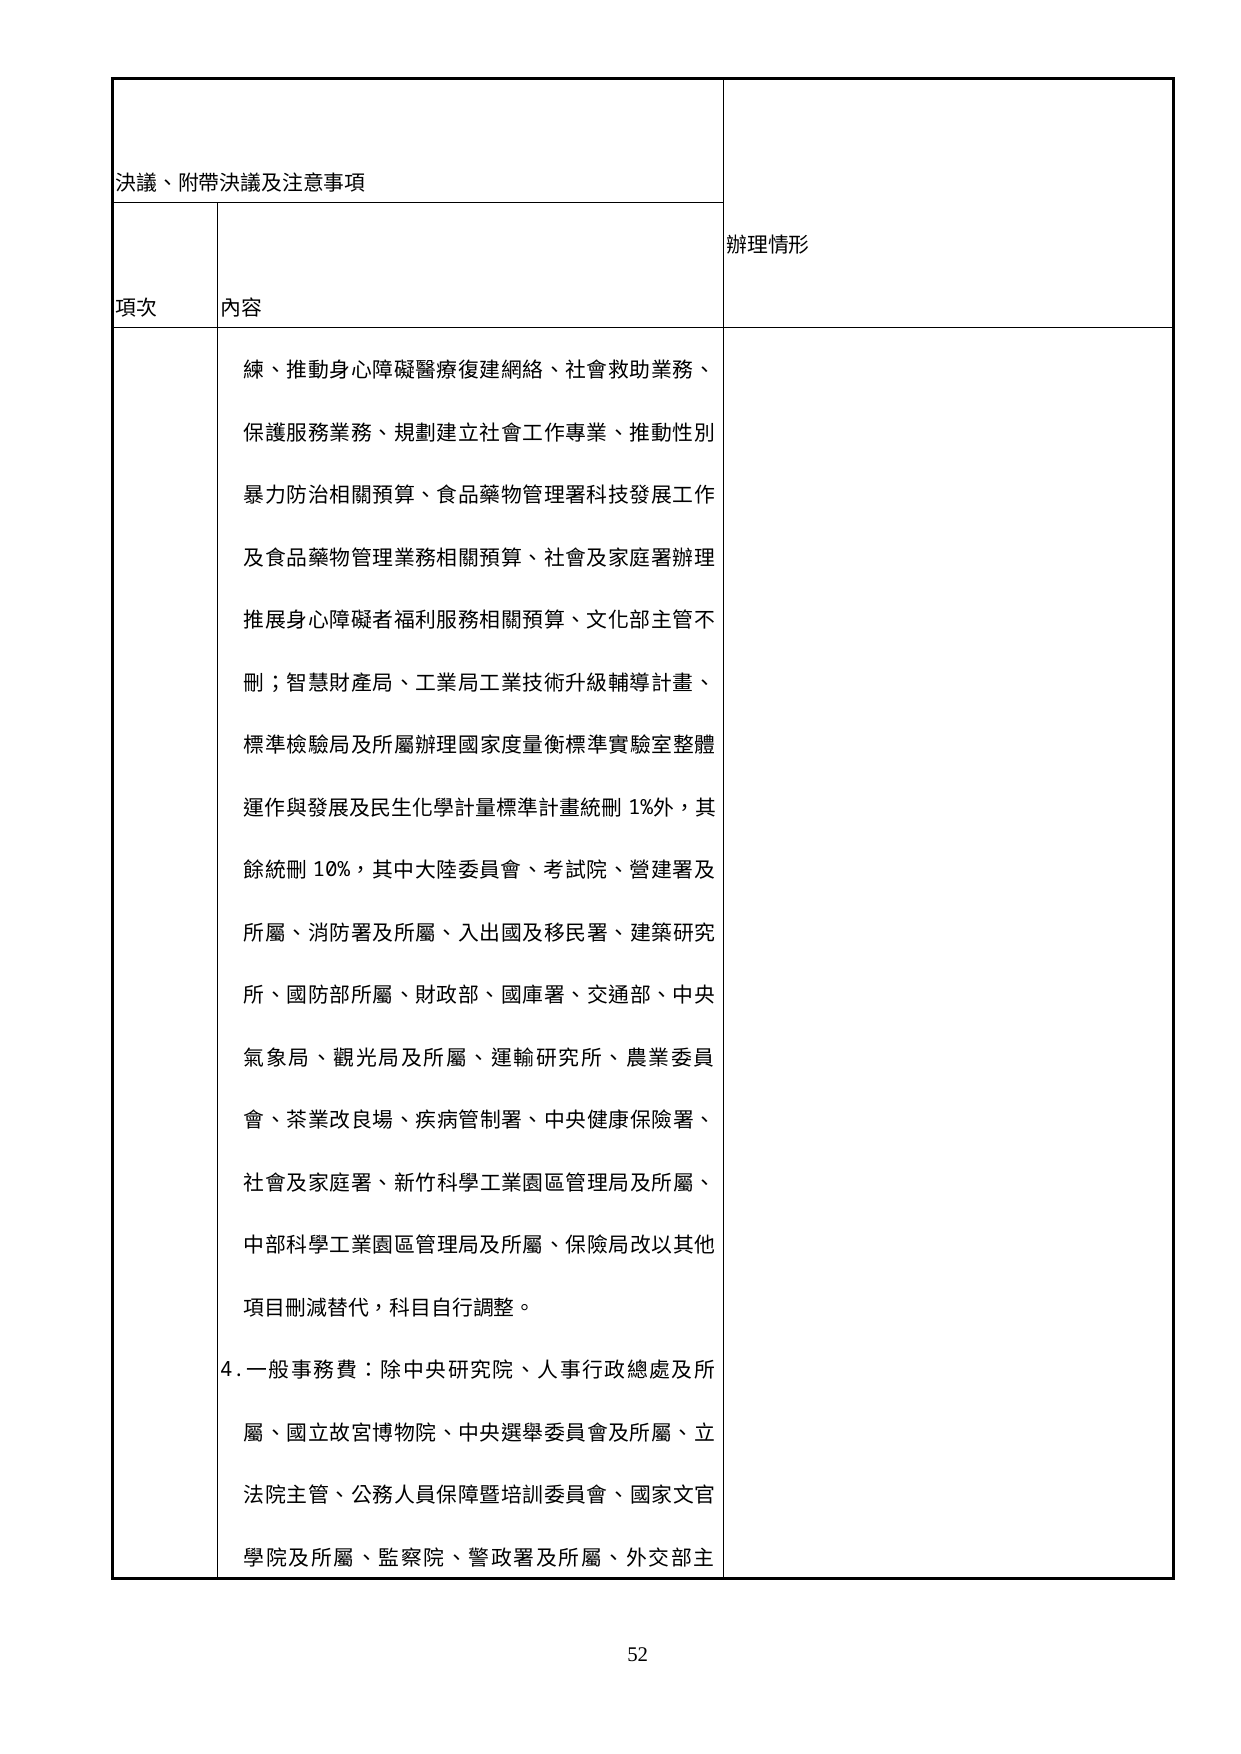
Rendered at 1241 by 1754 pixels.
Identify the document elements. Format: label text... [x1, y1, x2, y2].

table_header 決議、附帶決議及注意事項 [114, 80, 723, 202]
table_cell 內容 [218, 203, 723, 327]
table_header 辦理情形 [724, 80, 1172, 327]
table_cell [724, 328, 1172, 1577]
table_cell 104年度中央政府總預算案針對各機關及所屬統刪項目如下： 1.油料：統刪30%；另隨同減列交通部辦理離島載客船舶油價補貼0.07億元、公路總局辦理公共運輸油價補貼1.05億元。 2.大陸地區旅費：統刪10%。 3.委辦費：除人事行政總處、公務人力發展中心、中央選舉委員會及所屬、公務人員保障暨培訓委員會、警政署及所屬、外交部主管、教育部主管、法務部主管、勞工保險局、職業安全衛生署危險性機械及設備檢查與管理、動植物防疫檢疫局及所屬屠宰衛生檢查、畜禽藥物殘留檢測及檢疫偵測犬業務、衛生福利部落實長照十年計畫、推動長照服務體系及長照服務網業務相關預算、健全緊急醫療照護網絡、健全醫療衛生體系、醫事人力培育與訓練、推動身心障礙醫療復建網絡、社會救助業務、保護服務業務、規劃建立社會工作專業、推動性別暴力防治相關預算、食品藥物管理署科技發展工作及食品藥物管理業務相關預算、社會及家庭署辦理推展身心障礙者福利服務相關預算、文化部主管不刪；智慧財產局、工業局工業技術升級輔導計畫、標準檢驗局及所屬辦理國家度量衡標準實驗室整體運作與發展及民生化學計量標準計畫統刪1%外，其餘統刪10%，其中大陸委員會、考試院、營建署及所屬、消防署及所屬、入出國及移民署、建築研究所、國防部所屬、財政部、國庫署、交通部、中央氣象局、觀光局及所屬、運輸研究所、農業委員會、茶業改良場、疾病管制署、中央健康保險署、社會及家庭署、新竹科學工業園區管理局及所屬、中部科學工業園區管理局及所屬、保險局改以其他項目刪減替代，科目自行調整。 4.一般事務費：除中央研究院、人事行政總處及所屬、國立故宮博物院、中央選舉委員會及所屬、立法院主管、公務人員保障暨培訓委員會、國家文官學院及所屬、監察院、警政署及所屬、外交部主管、體育署、法務部主管、智慧財產局、工業局工業技術升級輔導計畫、勞工保險局、衛生福利部落實長照十年計畫、推動長照服務體系及長照服務網業務相關預算、健全緊急醫療照護網絡、健全醫療衛生體系、醫事人力培育與訓練、推動身心障礙醫療復建網絡、社會救助業務、保護服務業務、規劃建立社會工作專業、推動性別暴力防治相關預算、食品藥物管理署科技發展工作及食品藥物管理業務相關預算、中央健康保險署、社會及家庭署辦理推展身心障礙者福利服務相關預算、國軍退除役官兵輔導委員會聘用照顧服務員及護理人員相關預算不刪外，其餘統刪5%，其中總統府、國家發展委員會、國家通訊傳播委員會、公務人員退休撫卹基金監理委員會、營建署及所屬、消防署及所屬、空中勤務總隊、國防部所屬、賦稅署、臺北國稅局、高雄國稅局、北區國稅局及所屬、中區國稅局及所屬、南區國稅局及所屬、關務署及所屬、財政資訊中心、教育部、國家圖書館、國立公共資訊圖書館、國立教育廣播電臺、國立海洋科技博物館、中小企業處、交通部、民用航空局、中央氣象局、觀光局及所屬、運輸研究所、原子能委員會、放射性物料管理局、核能研究所、水土保持局、農業試驗所、林業試驗所、種苗改良繁殖場、桃園區農業改良場、花蓮區農業改良場、衛生福利部、社會及家庭署、環境檢驗所、環境保護人員訓練所、海岸巡防署主管、新竹科學工業園區管理局及所屬、證券期貨局改以其他項目刪減替代，科目自行調整。 5.軍事裝備設施、房屋建築、車輛及辦公器具、設施及機械設備養護費：除人事行政總處及所屬、國立故宮博物院、中央選舉委員會及所屬、立法院主管、公務人員保障暨培訓委員會、國家文官學院及所屬、監察院、警政署及所屬、中央警察大學設施及機械設備養護費、外交部駐外機構業務計畫、體育署、法務部主管、衛生福利部落實長照十年計畫、推動長照服務體系及長照服務網業務相關預算、保護服務業務相關預算、食品藥物管理署科技發展工作及食品藥物管理業務相關預算、海洋巡防總局艦艇歲修及機械儀器養護費不刪外，其餘統刪5%，其中國家安全會議、國史館臺灣文獻館、中央研究院、行政院、主計總處、國家發展委員會、考試院、公務人員退休撫卹基金監理委員會、內政部、營建署及所屬、消防署及所屬、入出國及移民署、國防部所屬、財政部、國庫署、賦稅署、臺北國稅局、高雄國稅局、北區國稅局及所屬、中區國稅局及所屬、南區國稅局及所屬、關務署及所屬、財政資訊中心、國家圖書館、國立公共資訊圖書館、國立教育廣播電臺、國立海洋科技博物館、交通部、民用航空局、中央氣象局、觀光局及所屬、運輸研究所、公路總局及所屬、原子能委員會、放射性物料管理局、農業委員會、水土保持局、林業試驗所、特有生物研究保育中心、漁業署及所屬、衛生福利部、疾病管制署、中央健康保險署、環境保護署、環境檢驗所、環境保護人員訓練所、海岸巡防署主管、新竹科學工業園區管理局及所屬改以其他項目刪減替代，科目自行調整。 6.國內旅費：除中央研究院、人事行政總處及所屬、國立故宮博物院、中央選舉委員會及所屬、公務人員保障暨培訓委員會、國家文官學院及所屬、監察院主管、警政署及所屬、體育署、法務部主管、工業局工業技術升級輔導計畫、衛生福利部落實長照十年計畫、推動長照服務體系及長照服務網業務相關預算、健全緊急醫療照護網絡、健全醫療衛生體系、醫事人力培育與訓練、推動身心障礙醫療復建網絡、社會救助業務、保護服務業務、規劃建立社會工作專業相關預算、食品藥物管理署科技發展工作及食品藥物管理業務相關預算、社會及家庭署辦理推展身心障礙者福利服務相關預算不刪外，其餘統刪5%，其中國史館臺灣文獻館、主計總處、國家發展委員會、考試院、內政部、營建署及所屬、消防署及所屬、役政署、入出國及移民署、空中勤務總隊、國防部所屬、賦稅署、臺北國稅局、高雄國稅局、北區國稅局及所屬、中區國稅局及所屬、南區國稅局及所屬、關務署及所屬、財政資訊中心、國家圖書館、國立公共資訊圖書館、國立教育廣播電臺、國立海洋科技博物館、交通部、中央氣象局、觀光局及所屬、運輸研究所、公路總局及所屬、原子能委員會、放射性物料管理局、農業委員會、水土保持局、衛生福利部、疾病管制署、社會及家庭署、環境保護署、環境檢驗所、環境保護人員訓練所、新竹科學工業園區管理局及所屬、檢查局、臺灣省政府改以其他項目刪減替代，科目自行調整。 7.國外旅費：除中央研究院、人事行政總處及所屬、國立故宮博物院、中央選舉委員會及所屬、立法院主管委員國會交流事務費、公務人員保障暨培訓委員會、國家文官學院及所屬、監察院、警政署及所屬、中央警察大學、外交部主管、體育署、法務部主管、衛生福利部落實長照十年計畫、推動長照服務體系及長照服務網業務相關預算、推動身心障礙醫療復建網絡、保護服務業務相關預算、食品藥物管理署科技發展工作及食品藥物管理業務相關預算、社會及家庭署辦理推展身心障礙者福利服務相關預算、文化部主管不刪外，其餘統刪5%，其中行政院、主計總處、國家發展委員會、檔案管理局、飛航安全調查委員會、客家委員會及所屬、考試院、銓敘部、公務人員退休撫卹基金監理委員會、公務人員退休撫卹基金管理委員會、審計部、內政部、營建署及所屬、消防署及所屬、役政署、入出國及移民署、建築研究所、空中勤務總隊、國防部所屬、財政部、國庫署、賦稅署、臺北國稅局、高雄國稅局、北區國稅局及所屬、中區國稅局及所屬、南區國稅局及所屬、財政資訊中心、教育部、國民及學前教育署、青年發展署、國家圖書館、國立公共資訊圖書館、國立教育廣播電臺、國家教育研究院、國立海洋科技博物館、工業局、標準檢驗局及所屬、智慧財產局、水利署及所屬、中央地質調查所、交通部、民用航空局、中央氣象局、觀光局及所屬、運輸研究所、公路總局及所屬、勞工保險局、勞動力發展署及所屬、職業安全衛生署、勞動及職業安全衛生研究所、僑務委員會、原子能委員會、輻射偵測中心、放射性物料管理局、核能研究所、農業委員會、林務局、水土保持局、農業試驗所、林業試驗所、水產試驗所、畜產試驗所、家畜衛生試驗所、特有生物研究保育中心、種苗改良繁殖場、高雄區農業改良場、漁業署及所屬、動植物防疫檢疫局及所屬、農糧署及所屬、衛生福利部、疾病管制署、中央健康保險署、社會及家庭署、環境檢驗所、環境保護人員訓練所、新竹科學工業園區管理局及所屬、中部科學工業園區管理局及所屬、南部科學工業園區管理局及所屬、檢查局、臺灣省政府、臺灣省諮議會、福建省政府改以其他項目刪減替代，科目自行調整。 8.出國教育訓練費：除中央研究院、人事行政總處及所屬、中央選舉委員會及所屬、公務人員保障暨培訓委員會、國家文官學院及所屬、警政署及所屬、外交部駐外機構業務計畫、法務部主管、食品藥物管理署科技發展工作及食品藥物管理業務相關預算、文化部主管不刪外，其餘統刪5%，其中主計總處、國家發展委員會、公平交易委員會、飛航安全調查委員會、消防署及所屬、空中勤務總隊、國防部所屬、財政部、關務署及所屬、交通部、中央氣象局、原子能委員會、核能研究所、農業委員會、農業試驗所、水產試驗所、畜產試驗所、家畜衛生試驗所、特有生物研究保育中心、種苗改良繁殖場、臺中區農業改良場、臺南區農業改良場、高雄區農業改良場、花蓮區農業改良場、衛生福利部、疾病管制署、環境保護署、檢查局改以其他項目刪減替代，科目自行調整。 9.設備及投資：除資產作價投資、中央研究院、人事行政總處及所屬、中央選舉委員會及所屬、立法院主管、公務人員保障暨培訓委員會基本行政維持、國家文官學院及所屬、監察院、審計部、警政署及所屬、中央警察大學房屋建築及設備費、外交部駐外機構業務計畫、購置駐外機構館舍計畫與汰換駐外機構公務車預算、法務部主管、勞工保險局、動植物防疫檢疫局高雄分局檢疫行政大樓興建工程、衛生福利部健全緊急醫療照護網絡、健全醫療衛生體系、醫事人力培育與訓練、社會救助業務、保護服務業務相關預算、食品藥物管理署科技發展工作及食品藥物管理業務相關預算、中央健康保險署、社會及家庭署辦理推展身心障礙者福利服務相關預算、海岸巡防署臺北港海巡基地、海洋巡防總局艦艇大修經費及強化海巡編裝發展方案不刪；科技部增撥國家科學技術發展基金統刪1%；文化部主管統刪3%；國立故宮博物院故宮南部院區籌建計畫統刪4%；教育部主管統刪7%外，其餘統刪8%，其中司法院、最高法院、最高行政法院、臺北高等行政法院、臺中高等行政法院、高雄高等行政法院、公務員懲戒委員會、法官學院、智慧財產法院、臺灣高等法院、臺灣高等法院臺中分院、臺灣高等法院臺南分院、臺灣高等法院高雄分院、臺灣高等法院花蓮分院、臺灣臺北地方法院、臺灣士林地方法院、臺灣新北地方法院、臺灣桃園地方法院、臺灣新竹地方法院、臺灣苗栗地方法院、臺灣臺中地方法院、臺灣南投地方法院、臺灣雲林地方法院、臺灣嘉義地方法院、臺灣高雄地方法院、臺灣屏東地方法院、臺灣臺東地方法院、臺灣花蓮地方法院、臺灣宜蘭地方法院、臺灣基隆地方法院、臺灣澎湖地方法院、臺灣高雄少年及家事法院、福建高等法院金門分院、福建金門地方法院、福建連江地方法院、考試院、公務人員退休撫卹基金監理委員會、內政部、役政署、國防部、財政部、賦稅署、臺北國稅局、高雄國稅局、北區國稅局及所屬、中區國稅局及所屬、南區國稅局及所屬、國有財產署及所屬、教育部、國民及學前教育署、國家圖書館、國立公共資訊圖書館、國立教育廣播電臺、國立海洋科技博物館、中央氣象局、觀光局及所屬、運輸研究所、公路總局及所屬、蒙藏委員會、農業委員會、家畜衛生試驗所、環境保護署、環境保護人員訓練所、海洋巡防總局、海岸巡防總局及所屬、金融監督管理委員會、銀行局、證券期貨局改以其他項目刪減替代，科目自行調整。 10.對國內團體之捐助與政府機關間之補助：除法律義務支出、中央研究院、警政署及所屬、外交部、教育部主管、法務部主管、勞工保險局、漁業署捐助各級漁會辦理臺灣地區各漁業通訊電臺營運輔導、衛生福利部捐助財團法人國家衛生研究院發展計畫、落實長照十年計畫、推動長照服務體系及長照服務網業務相關預算、社會救助業務、保護服務業務、健全緊急醫療照護網絡、健全醫療衛生體系、醫事人力培育與訓練、食品藥物管理署科技發展工作及食品藥物管理業務相關預算、中央健康保險署、社會及家庭署辦理長期照顧十年計畫及建置長期照顧服務體系暨推展身心障礙者福利服務相關預算、文化部主管、科技部對國家災害防救科技中心、財團法人國家實驗研究院與國家同步輻射研究中心之捐助不刪；經濟部科技預算、智慧財產局、工業局工業技術升級輔導計畫統刪1%外，其餘統刪5%，其中客家委員會及所屬、內政部、營建署及所屬、國防部所屬、交通部、觀光局及所屬、公路總局及所屬、核能研究所、桃園區農業改良場、動植物防疫檢疫局及所屬、環境保護署、新竹科學工業園區管理局及所屬改以其他項目刪減替代，科目自行調整。 11.對地方政府之補助：除法律義務支出、一般性補助款、教育部主管、法務部主管、衛生福利部落實長照十年計畫、推動長照服務體系及長照服務網業務相關預算、社會救助業務、健全緊急醫療照護網絡、食品藥物管理署科技發展工作及食品藥物管理業務相關預算、中央健康保險署、社會及家庭署辦理長期照顧十年計畫及建置長期照顧服務體系暨推展身心障礙者福利服務相關預算、文化部主管不刪外，其餘統刪5%，其中役政署、觀光局及所屬、動植物防疫檢疫局及所屬、衛生福利部改以其他項目刪減替代，科目自行調整。 12.人事費：除退休退職給付、人事行政總處退休公教人員年終慰問金調整準備、國立故宮博物院、中央選舉委員會及所屬、立法院主管（不含委員問政油料補助費）、公務人員保障暨培訓委員會、國家文官學院及所屬、監察院主管、警政署及所屬、外交部主管、體育署、法務部主管不刪；立法院主管委員問政油料補助費統刪30%外，其餘統刪1%，其中中央研究院、主計總處、公務人力發展中心、地方行政研習中心、檔案管理局、飛航安全調查委員會、公共工程委員會、司法院、最高法院、最高行政法院、臺北高等行政法院、臺中高等行政法院、高雄高等行政法院、公務員懲戒委員會、法官學院、智慧財產法院、臺灣高等法院、臺灣高等法院臺中分院、臺灣高等法院臺南分院、臺灣高等法院高雄分院、臺灣高等法院花蓮分院、臺灣臺北地方法院、臺灣士林地方法院、臺灣新北地方法院、臺灣桃園地方法院、臺灣新竹地方法院、臺灣苗栗地方法院、臺灣臺中地方法院、臺灣南投地方法院、臺灣彰化地方法院、臺灣雲林地方法院、臺灣嘉義地方法院、臺灣臺南地方法院、臺灣高雄地方法院、臺灣屏東地方法院、臺灣臺東地方法院、臺灣花蓮地方法院、臺灣宜蘭地方法院、臺灣基隆地方法院、臺灣澎湖地方法院、臺灣高雄少年及家事法院、福建高等法院金門分院、福建金門地方法院、福建連江地方法院、考試院、考選部、消防署及所屬、役政署、入出國及移民署、建築研究所、空中勤務總隊、國防部所屬、國庫署、臺北國稅局、高雄國稅局、北區國稅局及所屬、中區國稅局及所屬、南區國稅局及所屬、國有財產署及所屬、國家圖書館、國立公共資訊圖書館、國立教育廣播電臺、國立海洋科技博物館、水利署及所屬、中央地質調查所、交通部、民用航空局、中央氣象局、觀光局及所屬、運輸研究所、公路總局及所屬、勞動及職業安全衛生研究所、林務局、水土保持局、畜產試驗所、家畜衛生試驗所、茶業改良場、種苗改良繁殖場、桃園區農業改良場、臺南區農業改良場、環境保護署、環境檢驗所、環境保護人員訓練所、海岸巡防署主管、證券期貨局改以其他項目刪減替代，科目自行調整。 13.國庫署「國債付息」減列2 億元。 近來國際原油價格持續重挫，國內汽、柴油價格亦不斷下跌；日前中油再度宣布自2015年1月12日起調降各式汽、柴油價格，其中95無鉛調降為每公升24.6元，較編製104年度中央政府總預算案時按每公升35.1元編列，已有大幅差距；爰予減列104年度中央政府各機關油料費30%；另年度預算執行中，若遇油價大幅波動，則在油料用量之共同標準範圍內，各機關應依以下原則辦理，主計總處並應追蹤控管執行情形： 1.油價下跌時，按實際油價覈實列支，結餘部分並不得移為他用。 2.油價大幅上漲，致所須經費不足時，得以各機關第一預備金支應；若嚴重不敷，得申請動支第二預備金。 針對104年度中央政府總預算中有關「自由經濟示範區」相關預算共計編列75億9,945萬5,000元，包括：國家發展委員會編列1,670萬元、經濟部智慧財產局編列20萬元、行政院農業委員會編列3億8,573萬元、衛生福利部編列1億4,600萬元、經濟特別收入基金1,000萬元、桃園國際機場股份有限公司6,400萬元、臺灣港務股份有限公司34億3,715萬1,000元、航港建設基金35億3,477萬4,000元、農業特別收入基金490萬元。 經查，「自由經濟示範區規劃方案」於102年8月啟動第1階段推動計畫，自貿港區為自由經濟示範區第1階段之核心，惟推動效益卻未如預期，無法彌補我國港埠整體進出口貨物流失量，且入駐港區事業數及進用員工人數未見成長，此外，再以我國自由貿易港區歷年來入駐港區事業家數及進用員工人數觀之，推行自由貿易示範區計畫後，入駐港區事業數及進用員工人數亦未見明顯成長；另示範區104年度關鍵績效指標考核面向不足，且跨機關間衡量標準不一，有欠妥適。 另，有鑑於「自由經濟示範區規劃方案」尚未三讀通過，各部會即逕自編列該預算執行計畫，實有未當。事實上，就政府不斷宣傳國際的案例：韓國仁川自經區言之，現已證明也將面臨推動困難之困境，事實上，由於外國人移住率過低、招商不易、無法吸引國外資金流入，以及對本國企業限制過多等因素，近年來韓國各界對仁川自經區的發展狀況，出現了諸多的批判。而面對中國上海自貿區實施一年來發現，其光環不但嚴重消退，實施成效更是完全不如預期，但台灣卻為了企圖與中國對接，不斷以此推銷台灣自經區的設立優勢，用錯誤的觀念及手段，實難以帶動台灣經濟升級，更無法為台灣悶經濟注入新的成長動力，且因示範區特別條例尚未審議通過。準此，除交通部自由港區等海空港建設、國家發展委員會、經濟部、衛生福利部及行政院農業委員會等既有不涉及落實自由經濟示範區特別條例相關預算得編列執行外，其餘不得編列。 鑑於多數財團法人收入來源主要依賴政府之補助與委辦收入，或以行使公權力特定政策任務為設置目的，且各該薪資待遇均已相當優渥。因此，相關福利經費之支用更應撙節，避免造成外界觀感不佳，或有浪費政府資源之嫌。爰自104年度起，各財團法人除應比照公務人員取消交通補助費外，亦不得再發放高層主管之房屋津貼。 根據審計部102年度中央政府總決算審核報告指出，政府捐助之財團法人總計152個，基金總額高達2,423億8,298萬餘元。然諸多財團法人財源自籌能力不足，高度仰賴政府財源挹注；依決算審核結果，152個財團法人102年度營收來自政府捐補助（不含捐助基金）或委辦之金額高達近470億元，超過年度整體收入之50%。其中有60家政府捐補助及委辦經費占其年度收入比例逾50%，當中有42家超過70%，逾90%者亦不在少數。 事實上，許多財團法人或已達成設置任務，或因時空環境變遷致設立目的已不復存在，或功能重疊，或已不具實質效益……，本院審查102年度中央政府總預算案時決議：「……要求各該主管機關於6個月內針對所捐助財團法人之設置目的、工作計畫、經費運用、財務狀況、營運績效等，以及任務已達成、設立目的已不復存在或已無營運實益等之財團法人，應向立法院提出評估報告及退場計畫。」，惟迄今僅見公設財團法人不斷設置，卻未見有退場或整併者；長此以往，不僅浪費行政資源，更將形成政府財政負擔。 爰此，104年度中央政府各機關（含營業及非營業基金）應就所主管財團法人設置任務已達成、或設立目的已不復存在、或已無營運實益、或績效不彰、或性質或業務相近者，提出具體之退場或整併計畫及時程，並向立法院各該委員會報告。 公教人員保險法中訂有「眷屬喪葬津貼（最高3個月薪俸額）」，而全國軍公教員工待遇支給要點中，亦列有眷屬死亡之「喪葬補助（最高5個月薪俸額）」之生活津貼，惟該「生活津貼」之規定，並未有法源依據。 公教人員保險既已有眷屬喪葬給付，實已不須再另行由政府預算編列所謂「喪葬補助」，且補助標準還過於保險給付。其他社會保險，如「勞工保險」，亦係將眷屬死亡之喪葬津貼列入保險給付項目，而未有其他政府補助。基於該「喪葬補助」生活津貼係無償性之補助，與保險給付係立基於「保費」之交付而生之補償不同，不應以「月俸」作為補助標準，況月俸愈高者，反而獲得政府愈多之補助，亦有違常理；現行軍公教人員喪葬補助以事實發生當月之薪俸額做為補助基準尚有斟酌空間，建請行政院於6個月內檢討研議其合理性。 根據行政院主計總處訂定之「用途別預算科目分類定義及計列標準表」第一點規定「各機關應詳實按照所管費用性質，就用途別預算科目定義範圍，確定各項費用應歸屬之科目」。惟查部分機關或對定義範圍未盡清楚，或有明知卻仍未照規定歸類之蓄意，例如，明知須列為委辦費，卻以委辦費每年均會被立法院統刪為由，將相關經費改列為「一般事務費」；或明知實際用途為補助，須於預算書中表列，並於機關網站上揭露，卻以「分攤」經費為由改列為「一般事務費」，逃避監督。爰要求行政院應通令各機關單位確實依照所訂標準編製預算，主計單位並應盡預算編審之責，確實審核；日後經查出有未依規定編製預算者，機關單位首長、相關人員應予懲處。 由於各界對於政府部門帶頭使用派遣人力多所撻伐，行政院於99年即鼓勵行政部門辦理勞務採購時，應優先評估以勞務承攬方式辦理；但從行政院各部會及所屬進用之承攬人力的工作內容觀之，多數工作要派機構仍須直接行使指揮監督權，而各部會卻為配合行政院降低派遣勞工人數之要求，特意忽略派遣與承攬之差別，導致派遣人力人數雖然降低，但勞務承攬卻不斷增加之怪象。 經查，依民法規定：承攬謂當事人約定，一方為他方完成一定之工作，他方俟工作完成，給付報酬之契約，在承攬業者依承攬契約而指派所屬勞工（擔任履行輔助人）至定作人處提供勞務之場合；勞動承攬外觀上似乎與勞動派遣相近，但二者間主要差異在於：承攬業者並未將指揮監督權讓與定作人，而勞動派遣部分，要派機構則可直接指揮監督使用派遣勞工。 勞動部為勞政最高主管機關，未明確定義派遣及承攬造成各界多有誤解，已屬失職；而行政院對勞務承攬不斷增加之怪象，非但視而不見，且昧於事實，放任各部會將應運用勞動派遣人力之事項，任意以勞動勞務承攬為之，尤屬不該。 爰要求行政院應： 1.責成勞動部明確定義勞動派遣與勞務承攬，並提出相關檢討報告及改善計畫與具體實施期程。 2.責成勞動部會同人事行政總處，訂定「行政院運用勞動派遣及勞務承攬之應行注意事項」。 3.於104年度起逐步要求各部會通盤檢討勞務採購時勞動派遣及勞務承攬人力運用之需求。 4.依勞動部之定義，於105年度起中央政府總預算書內明列勞動派遣及勞務承攬人力實際運用情況。 依據職業安全衛生法第6條第1項第14款明文規定，雇主應針對防止為採取充足通風、採光、照明、保溫或防濕等引起之危害，提供勞工必要的安全衛生設備及措施。同法第26條亦規定，事業單位以其事業之全部或一部分交付承攬時，應於事先告知該承攬人有關事業工作環境、危害因素既本法及有關安全衛生規定應採取之措施。 查承攬立法院院區清潔廠商第一社會福利基金會卻只提供員工短袖制服，即便寒流低溫特報，員工在戶外低氣溫環境工作只能自行添加薄長袖衣物於短袖衣服內，與其他在院區內行走身著保暖外套其他人員相較保暖性不足。顯然，立法院與基金會要求員工於低氣溫戶外工作，基金會未提供任何禦寒保護措施，立法院也未善盡告知督促之責任。 次查政府採購網統計資訊，第一社會福利基金會亦承攬多家公家機關清潔勞務採購案，包含監察院、科技部、高速公路局北區工程處、衛生福利部國民健康署等等中央政府機關單位。 為避免基層勞工因工作遭逢職業傷病，政府機關應依職業安全衛生法，善盡事業單位督促承攬商符合相關法令之責任，爰要求各政府機關應優先督促清潔勞務承攬商針對戶外工作之員工提供防風保暖之制服。 行政院消費者保護委員會自101年被前行政院長江宜樺降級為行政院消費者保護處後，功能不彰，未能確實保護消費者，在歷次食安風暴中，也未能發揮領頭羊角色保護消費者權益、提出團體訴訟，顯見當初行政院組改決策之不當。尤其現行產業類別多元、消費項目與爭議更是日新月異，消費者保護法裡的定型化契約範本早已不符時代所需，許多民眾根本不知道消費者保護法能申訴及調解消費爭議，遠不如媒體的爆料專線。爰要求行政院應強化消費者保護處職能，並與食安辦公室定期溝通協調，定期就特定產品稽查，以維護消費者權益。 行政院各部會每年皆編列龐大數額之捐、補助費，有的部會之捐、補助費幾乎占其整體預算九成。其中有為數不少的捐、補助費，係對團體及私人補助，惟如此龐大金額之預算，許多部會及所屬卻未於官方網站設有專區，致民眾及團體無法簡便查詢到所需之申請捐、補助費規定，而經常錯失申請時機，甚或因不知有相關捐、補助費，致使本身權益受損。為便利人民共享及公平利用政府資訊，保障民眾知的權利，爰要求行政院及所屬應要求各部會應將「申請捐、補助費用之相關辦法」列入網頁「政府資訊公開」專區內，以利民眾查閱。 行政院於93年為建立公報制度，統一刊載行政院及所屬各機關涉及人民權益之法令等重要事項，以達政府資訊主動公開及保障人民權益之目的，特發行「行政院公報」，並建置「行政院公報資訊網」。惟查該網站部分法規命令、行政規則等修正發布之資訊，並未檢附條文總說明及對照表，人民難以得知政府機關修正之理由與必要性。爰要求行政院公報未來刊載法規，應一併檢附條文總說明及對照表，以便利人民共享及公平利用政府資訊，保障人民知的權利，增進人民對公共事務之瞭解、信賴及監督，並促進民主參與。 為避免濫用政府預算播送形象廣告違反行政中立原則並影響選舉公平，總統副總統任期屆滿前一年內，政府政令宣導廣告應限於社會治安維護、交通秩序疏導、災害防救、傳染病防治、環境保護、節約能源或新法令及政策實施等之宣導廣告，不得播送其他政治性宣導廣告。鑑於原住民族及離島等地區因地理環境特殊，受限於交通不便，醫療資源及健康照護服務相較台灣本島，普遍有不充足與不完善之情形。為使該等地區民眾獲得平等之完善醫療與照顧，104年度中央政府總預算案中有關「原住民族及離島地區醫療、照護、保健相關服務所需及資源建置之相關預算」，請行政院責成主計總處及相關機關覈實配賦額度。 有鑑於臺大醫院兒童醫院已於103年8月1日正式開幕，肩負國家社會大眾之深刻期望，基於兒童是國家未來的重要棟樑，其健康代表著國家未來的競爭力，惟面對少子化問題日益嚴重的台灣，兒童健康問題卻仍未受到政府高度重視。基此，為落實臺大醫院兒童醫院提供國家級兒童醫療服務、研究及教學之任務，特建請教育部與衛生福利部自104年度起，應於業務計畫中，匡列預算納入兒童醫學相關研究主題（例如：一般兒科教學研究、兒童急診教學研究、兒童不當對待（虐待）教學研究、兒童健康褔祉指標教學研究、兒童社區醫學教學研究、青少年醫學教學研究……等等相關研究），並提撥一定比例預算、專款專用做為兒童醫院之臨床教學研究用途，以培養我國兒童醫療與保健人才、照顧轉診難症兒童，及增進我國兒童健康及福祉，並提高我國兒童醫療照顧水準，落實臺大醫院兒童醫院捍衛國家兒童健康之使命。 中華民國104年度中央政府總預算案，有關公務部分各單位預算之審查，歲入、歲出之各款、項、目涉及附屬單位預算營業及非營業部分（如營業盈餘或作業賸餘繳庫等項目），審查報告本應予「暫照列，俟附屬單位預算審議確定，再行調整。」惟倘委員會在審查時，已就該部分預算作成實質上之增刪調整或相關決議，審查總報告仍應尊重委員會審查結果，並予照列。 台灣糖業股份有限公司、台灣中油股份有限公司、台灣電力股份有限公司、台灣自來水股份有限公司四家公司100年度經營績效獎金適用96年修正之「經濟部所屬事業經營績效獎金實施要點」辦理。 附屬單位預算涉及本署應辦部分 通案決議部分 經查「政府資訊公開法」第七條規定，略以：下列政府資訊，除依第十八條規定限制公開或不予提供者外，應主動公開……五、施政計畫、業務統計及研究報告。……前項第五款所稱研究報告，指由政府機關編列預算委託專家、學者進行之報告或派赴國外從事考察、進修、研究或實習人員所提出之報告。 又查，本院審查96年度中央政府總預算案通過之通案決議：(八)自96年度起，中央各行政單位應依「政府資訊公開法」第七條規定，應將預算及決算書、由政府編列預算所完成之研究報告等在網上公布，供全民查閱、(十)鑑於政府資訊公開法已於民國94年12月28日公布施行，各政府機關均應主動公開其行政資訊，爰建議於各機關之入口網站增加「政府資訊公開」之單一窗口，使政府資訊更為公開透明，讓民眾更方便參與政府之政策。而行政院及所屬各機關每年度皆編列龐大預算，委託相關研究單位進行研究計畫，但其中卻有極多研究結果並未主動公開，且常以政府資訊公開法第十八條規定為由，限制公開甚至不予提供，但此種作法，恐將影響民眾查詢之便利性，且有政府部門刻意製造民眾參與政府政策之障礙之嫌。綜上，爰要求行政院及所屬各機關： 1.限制公開甚至不予提供之委託研究計畫，應將不適合公開之部分去除後，仍應於官網之政府資訊公開。 2.應針對研究報告進行盤點，且日後應依相關法規及立法院決議主動公開。 分組審查決議部分 法務部鑑於人道，對陳前總統水扁成立醫療鑑定小組，是否可以保外就醫，我們希望基於人道精神，對凡是現在監獄服刑之受刑人如患有重疾者，應一體適用，從寬認定保外就醫。 「法務部矯正機關作業基金收支保管及運用辦法」第5條規定：「本基金之用途如下：(1)擴充及改良各項作業設備之支出。(2)銷貨、勞務成本之支出。(3)收容人因作業發生傷病、死亡之慰問金。(4)依法提撥補助、獎勵之支出。(5)收容人技能訓練之支出。(6)補助收容人及其家屬醫療、教育及生活照顧之支出。(7)補助犯罪被害人及其家屬醫療、教育及生活照顧之支出。(8)管理及總務支出。(9)其他有關支出。」其中，有關改善收容人醫療、生活設施及技訓設備、補助收容人疾病醫療費用，以及收容人沐浴及炊場所需燃料等經費，應回歸法務部矯正署公務預算，不應再於該基金編列之。爰建請法務部應儘速研議修正「法務部矯正機關作業基金收支保管及運用辦法」。 二、分組審查決議部分： 行政院主管涉及本署應辦部分 妥善運用預算法第4條所列之非營業特種基金，有助於提升行政效率、提供特定政事穩固的財務規模與衡平不同社會價值。惟我國非營業特種基金數目繁多，非但未配合中央政府組織改造予以檢討，其收支更時有違反預算法或替代普通基金而形成所屬機關「小金庫」等情事。矧非營業特種基金之舉借，近年對我國財政紀律產生嚴重影響。爰要求行政院於1個月內，要求各部會檢討所屬非營業特種基金之必要性，並於提送105年中央政府總預算時，說明非營業特種基金整併成果及規劃。 鑑於台灣市場資訊規模遠遜於國外，而國外軟體經常以適合其國內發展之軟體直接套用於國外購買者，並未能實際符合我國實際需求，殷鑑於此，政府應積極獎勵國內軟體業的發展，制定相關方案；目前僅有經濟部為了扶植協助國內軟體產業免於國際大廠的扼殺，已於2014年8月成立軟體採購平台，目的是要讓國內軟體業能在面對國際廠商時有更多的條件可以有平等交流的空間與機會；鑑於國內軟體產業面臨的環境較為惡劣，以及資安軟體產品事涉防護國家安全性質，行政機關在購買資安通訊產品時，應優先採購國內產品，以扶植國內軟體產業之發展，利於提升企業競爭力，也能鼓勵優秀人才留在國內。 司法及法制委員會歲入涉及本署應辦部分 104年度各地方法院檢察署（以下簡稱各地檢署）於「罰款及賠償收入─沒入及沒收財物」科目下，編列緩起訴處分金計13億2,257萬7,000元及認罪協商判決金計3,395萬6,000元，合計13億5,653萬3,000元。經查，104年度所編列緩起訴處分金及認罪協商判決金收入，均低於先前年度實際收入金額，考量近年來該等指定支付金額呈逐年成長趨勢，104年度所編相關收入預算數顯有偏低之虞，應確實依刑事訴訟法規定辦理。 依據103年6月4日修正公布之刑事訴訟法相關規定，緩起訴處分金及認罪協商判決金之全部收支，應納入政府預算體系，該等收入應全數由各地檢署編列歲入預算繳庫。然各地檢署於104年度「罰款及賠償收入─沒入及沒收財務」編列之緩起訴處分金及認罪協商判決金相關收入預算數總計13億5,653萬3,000元，雖已高於102年度決算數及103年度法定預算數；惟以歷年來緩起訴處分金及認罪協商判決金指定支付國庫、公益團體、地方自治團體之總金額觀之（如下表），該等指定支付金額已由96年度之9億1,785萬元，逐年成長至101年度之17億6,528萬元、102年度之18億8,945萬元，除每年度成長率介於3%至37%之間外，自100年度起，每年更呈數億元之增加趨勢。顯見104年度相關收入預算有低估之嫌，爰要求各地方法院檢察署應予檢討改進。 96至102年度緩起訴處分金及認罪協商判決金指定支付金額一覽表 單位：新臺幣千元 據財政部國有財產署提供之資料，截至103年6月底止，法務部及所屬機關經管宿舍共計4,005戶，其中低度利用戶數727戶，比重近二成；且依法務部統計資料，截至102年底止，法務部及所屬機關經管宿舍共計3,966戶，包含首長宿舍32戶、多房間及單房間職務宿舍各2,213戶及1,418戶、眷屬宿舍303戶，其中空置待借用宿舍為首長宿舍7戶、多房間及單房間職務宿舍分別為490戶及330戶，共計827戶仍空置待借用，比重逾二成，足見未能妥適運用宿舍資源。且法務部主管之104年度預算案編列宿舍修繕費894萬3,000元，以及租賃房舍181戶之租金預算5,180萬5,000元，可知104年度宿舍修繕費及宿舍租金共需6,074萬8,000元，對照宿舍管理費歲入預算僅編列757萬9,000元，亦有欠合理。爰此，要求法務部及所屬應檢討現行收取宿舍管理費偏低不足以支應宿舍修繕費之情況，並強化宿舍資源之有效運用，以節省國庫支出。 法務部主管「其他收入─雜項收入─其他雜項收入」科目下，編列借用宿舍者扣回房屋津貼1,905萬4,000元及宿舍管理費757萬9,000元，合計2,663萬3,000元。惟查，法務部及所屬機關經管宿舍中，有近二成低度利用及不乏空置待借用情事，且收取宿舍管理費偏低，已不敷支應宿舍修繕費，加以尚有部分檢察機關另編列預算支應檢察官職務宿舍租金，實有欠當，應檢討收費標準及閒置待用宿舍之運用。 法務部主管 法務部各檢察署第2目「檢察業務」合計5億9,650萬6,000元，凍結十分之一，並就以下5項提案理由，向立法院司法及法制委員會報告並經同意後，始得動支。 1.長久以來，民眾對法官與檢察官處理案件之公平公正性觀感不佳，依據國立中正大學犯罪研究中心103年上半年度全國民眾犯罪被害暨政府維護治安施政滿意度調查，針對「民眾對檢察官審理案件公平公正性的觀感」之調查結果，103年上半年度對於檢察官「不相信」及「完全不相信」的比例雖較102年的76.7%略有降低，但仍高達71%，對於本委員會一再要求法務部檢討民眾對於檢察官濫權起訴、問案態度偏頗、特定偏見等情形之改善顯然未積極督導各檢察署落實執行。俟法務部提出具體改善措施之專案報告再決定動支。 2.我國檢察官與法官固然均具有應中立客觀以發現真實、保障人權之義務，然刑事訴訟制度歷經十餘年之修正，已更明顯的朝向當事人進行方向發展，且檢察官仍帶有一定程度之行政官色彩，受檢察一體之拘束，審檢角色差距將日漸擴大。 現行制度下，檢察署組織依附於《法院組織法》，而檢察官人事制度準用《法官法》。而法曹養成亦有「審檢不分訓」、注重期別等問題；另外，檢察系統獨特之檢察一體亦需搭配書面指揮制度，始可明確達到基層檢察官與具指揮監督權之長官權責相符。為進一步落實審檢分立原則，並確立檢察官職權行使之依據及其定位，法務部實有必要儘速研擬《檢察署組織法》及《檢察官法》。 爰請法務部提出《檢察署組織法》及《檢察官法》草案是否可行之評估報告，並就《法院組織法》第92條明定之「書面指揮制度」具體執行情況提出說明及統計數據，向立法院司法及法制委員會及提案委員報告經同意後，始得動支。 3.鑑於近年來檢察官濫行起訴、上訴、限制人身自由等問題漸受重視，監察院公布之監察成果，多次指出檢警多項重大瑕疵，包括破壞案發現場、刑求逼供、疲勞訊問、疏未蒐集及隱匿重要證據、未遵守標準作業程序，及刑事訴訟法第2條「於被告有利不利之情形均應注意」之規範等，不但影響司法信譽，更嚴重侵害人民權益。 又立法院司法及法制委員會曾多次通過提案，要求法務部研擬檢察官濫行起、上訴之具體行政管考或其他措施，迄今均無下文；法務部雖聲稱將了解各該起、上訴情形，卻又僅以「法律見解不一」一語帶過，無異於認為檢察官起、上訴被法院駁回，全部都是法院的問題，不需設計內部管控機制。監察院多次指出檢察官辦案未依照標準作業流程、隱匿證據等問題，顯見法務部對上述濫權或疏失情形，並不重視。 爰請法務部針對檢察官濫用起訴、上訴、不起訴及強制處分等裁量權之情形，歸納類型並建立判斷標準及具體之究責、管考措施，並向立法院司法及法制委員會及提案委員報告經同意後，始得動支。 4.101年法務部成立「逐步廢除死刑研究推動小組」，並於新聞稿中肯認廢除死刑是法務部終極目標，雖因社會尚未達成共識而未推行相關法案，但揭示小組成立目的係就廢除死刑議題凝聚民意共識、消弭民眾疑慮並進而研擬規劃配套措施及死刑替代方案。又法務部早在96年即已委託中研院做成「廢除死刑暨替代方案之研究」報告，卻未見有任何進一步的政策研擬及制訂，甚為可惜。 爰請法務部就前揭各項問題規劃政策推動方向及提出具體措施，並向立法院司法及法制委員會及提案委員報告，經同意後，始得動支。 5.最高法院檢察署104年度歲出預算第2目「檢察業務」項下編列5,965萬6,000元，預期發揮檢察功能，達到除奸發伏，確保人民權益及社會安寧。惟經查，台灣司法錯／誤判之情況頻仍，打擊民眾對司法信心，並損害人民基本法益。依《刑事訴訟法》第2條規定，實施刑事訴訟程序之公務員，就該管案件，應於被告有利及不利之情形，一律注意；再依同法第427條，檢察官得為受判決人之利益聲請再審。因此，如何確保每一位遭司法定罪之被告確屬有罪，不讓無辜被告冤枉入獄，亦是檢察官之職責所在。 近來科技日新月異，隨著DNA鑑定技術之進步，有越來越多無辜被告重獲平反，國外也陸續開始由官方建立刑事案件覆審機制，找出誤判案件，為被告爭取平反。以美國費城為例，美國費城檢察署即於今年4月成立專案小組，專司調查可能誤判的案件，並展開定罪後救濟。紐約郡檢察署、達拉斯郡檢察署等，也成立Conviction Integrity Unit（完善定罪小組）調查可能遭誤判的確定案件，以維持刑事體系之正當性，區分真正罪犯並讓無辜者獲得平反。 反觀我國，江國慶案、蘇建和案等三人、陳龍綺案等冤案得以平反，均係在民間團體之集結協助下經歷十餘年之奮鬥，始能盼得遲來的正義，而仍有不知其數之無辜被告申冤無門。為確保司法正義之實現，不讓無辜被告求助無門，我國檢察體系實有必要引進國外經驗，建立前述公正客觀的刑事案件覆審機制，調查探究冤獄誤判背後所造成之原因，並尋找能有效改善錯誤定罪的補救途徑以及預防對策。 爰請法務部成立「刑事案件覆審小組」並研擬具體覆審標準，向立法院司法及法制委員會報告及提案委員報告，經同意後，始得動支。 立法院決議獎金之發放「應以法律明定」，法務部及所屬機關編有獎勵工作人員之「其他業務獎金」部分，請人事行政總處及銓敘部儘速研擬提出獎金法制化之法案，送立法院審議。 法務部主管104年度編列查緝毒品、毒品犯罪防制、毒品危害防制等業務所需經費及差旅費計4,271萬3,000元，鑑於我國毒品犯罪人數高居各類罪名之首位，且毒品成癮性高，不易根治，隨著時間推移，毒品犯罪人數增加，而目前毒品犯罪有8成集中於24歲至49歲之青壯年，一旦毒品犯罪年齡下降，將影響國人健康、社會安定及下一代之成長。爰此，要求法務部調查局與各地檢署應積極進行毒品犯罪之查緝活動，截斷毒品來源，以有效遏阻防範國內毒品犯罪。 [218, 328, 723, 1577]
table_cell 項次 [114, 203, 217, 327]
table_cell 第二項 第三項 第四項 第五項 第六項 第七項 第八項 第九項 第十項 第十一項 第十二項 第十三項 第十四項 第十五項 第十六項 第十七項 第十八項 第八項 第三項 第五項 第十七項 第二十四項 第一項 第二項 第三項 第四項 第一項 第二項 第三項 [114, 328, 217, 1577]
